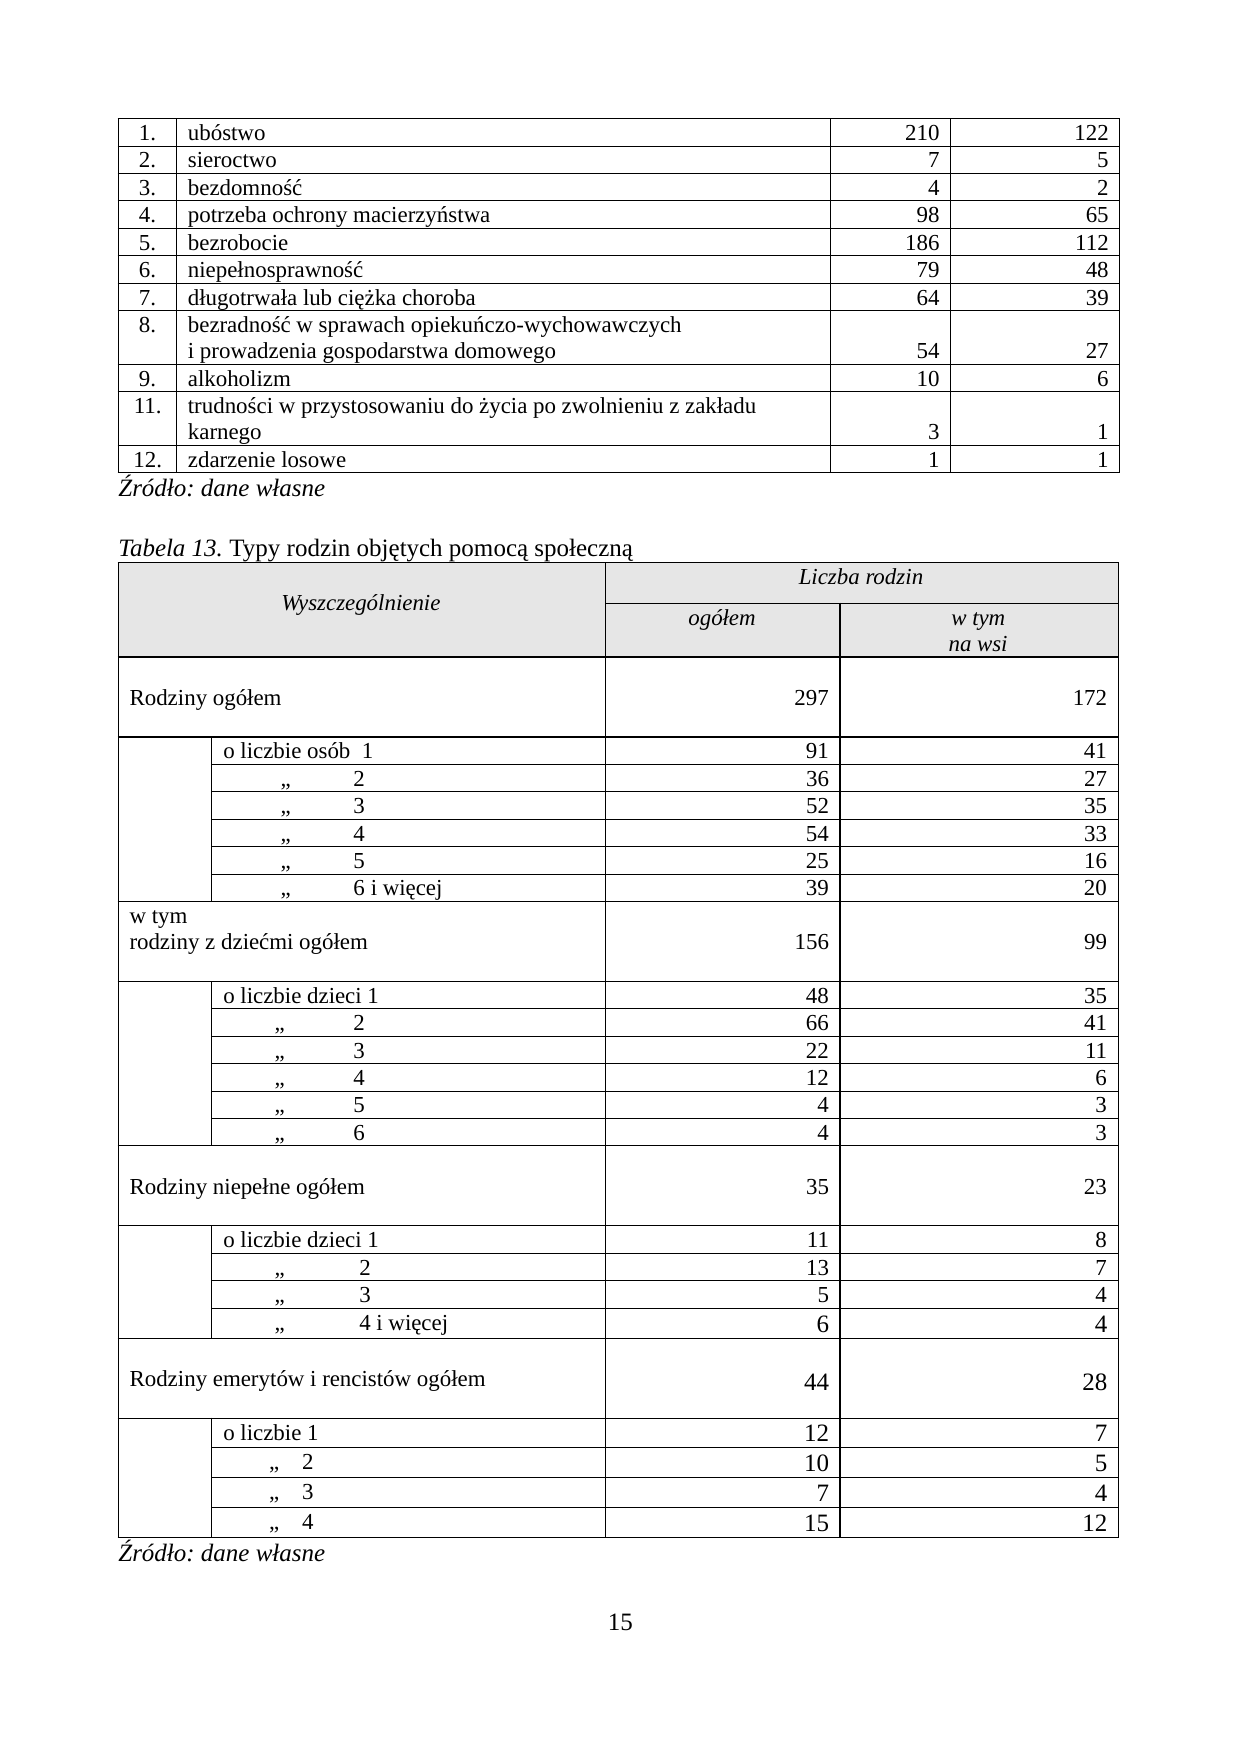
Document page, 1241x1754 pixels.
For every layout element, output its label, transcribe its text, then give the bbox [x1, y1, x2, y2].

table_cell Rodziny emerytów i rencistów ogółem [119, 1339, 605, 1417]
table_cell 12 [606, 1419, 839, 1447]
table_cell 297 [606, 658, 839, 736]
table_header Liczba rodzin [606, 563, 1118, 603]
table_cell 4 [841, 1478, 1118, 1507]
table_cell 12 [606, 1064, 839, 1091]
table_cell 8. [119, 311, 176, 364]
table_cell „ 3 [212, 1478, 605, 1507]
table_cell „ 4 [212, 820, 605, 846]
table_cell długotrwała lub ciężka choroba [177, 284, 830, 310]
table_cell bezrobocie [177, 229, 830, 255]
table_cell bezdomność [177, 174, 830, 200]
table_cell o liczbie dzieci 1 [212, 1226, 605, 1253]
table_cell 98 [831, 201, 950, 228]
table_cell „ 6 i więcej [212, 875, 605, 901]
table_cell 54 [606, 820, 839, 846]
table_cell 65 [951, 201, 1119, 228]
table_cell [119, 982, 211, 1145]
table_cell „ 5 [212, 1092, 605, 1118]
table_cell 6 [841, 1064, 1118, 1091]
table_cell 156 [606, 902, 839, 981]
table_cell 27 [951, 311, 1119, 364]
table_cell „ 4 i więcej [212, 1309, 605, 1337]
table_cell [119, 1226, 211, 1337]
table_cell 64 [831, 284, 950, 310]
table_cell [119, 738, 211, 901]
table_cell 52 [606, 792, 839, 819]
table_cell 4 [841, 1309, 1118, 1337]
table_cell „ 6 [212, 1119, 605, 1145]
table_cell zdarzenie losowe [177, 446, 830, 472]
table_cell 6 [951, 365, 1119, 391]
table_cell 35 [606, 1146, 839, 1225]
table_cell 20 [841, 875, 1118, 901]
table_cell 28 [841, 1339, 1118, 1417]
table_cell 3. [119, 174, 176, 200]
text Źródło: dane własne [118, 1538, 1122, 1566]
table_cell o liczbie dzieci 1 [212, 982, 605, 1008]
table_cell 12. [119, 446, 176, 472]
table_header Wyszczególnienie [119, 563, 605, 656]
table_cell 122 [951, 119, 1119, 146]
table_cell 3 [841, 1119, 1118, 1145]
table_cell 210 [831, 119, 950, 146]
table_cell 6 [606, 1309, 839, 1337]
table_cell 79 [831, 256, 950, 282]
table_cell 54 [831, 311, 950, 364]
table_cell 10 [831, 365, 950, 391]
table_cell 9. [119, 365, 176, 391]
table_cell trudności w przystosowaniu do życia po zwolnieniu z zakładu karnego [177, 392, 830, 445]
table_cell 7 [841, 1254, 1118, 1280]
table_cell 8 [841, 1226, 1118, 1253]
table_cell 23 [841, 1146, 1118, 1225]
table_cell 1 [831, 446, 950, 472]
table_cell 3 [831, 392, 950, 445]
table_cell 5 [606, 1281, 839, 1308]
table_cell 112 [951, 229, 1119, 255]
table_cell „ 2 [212, 1254, 605, 1280]
table_cell 33 [841, 820, 1118, 846]
table_cell 6. [119, 256, 176, 282]
table_cell 1. [119, 119, 176, 146]
table_cell w tym rodziny z dziećmi ogółem [119, 902, 605, 981]
table_cell 2 [951, 174, 1119, 200]
table_cell „ 4 [212, 1064, 605, 1091]
table_cell 7 [841, 1419, 1118, 1447]
table_cell 48 [606, 982, 839, 1008]
table_cell potrzeba ochrony macierzyństwa [177, 201, 830, 228]
table_cell ubóstwo [177, 119, 830, 146]
table_cell 1 [951, 446, 1119, 472]
table_cell niepełnosprawność [177, 256, 830, 282]
table_cell 41 [841, 738, 1118, 764]
table_cell 12 [841, 1508, 1118, 1537]
table_cell 36 [606, 765, 839, 791]
table_cell w tym na wsi [841, 604, 1118, 656]
table_cell sieroctwo [177, 147, 830, 173]
table_cell 11 [606, 1226, 839, 1253]
table_cell 39 [951, 284, 1119, 310]
table_cell 66 [606, 1009, 839, 1036]
table_cell 22 [606, 1037, 839, 1063]
table_cell 186 [831, 229, 950, 255]
table_cell 2. [119, 147, 176, 173]
table_cell alkoholizm [177, 365, 830, 391]
table_cell 13 [606, 1254, 839, 1280]
table_cell 3 [841, 1092, 1118, 1118]
table_cell 11. [119, 392, 176, 445]
table_cell 44 [606, 1339, 839, 1417]
table_cell 5 [951, 147, 1119, 173]
table_cell 1 [951, 392, 1119, 445]
table_cell „ 2 [212, 765, 605, 791]
table_cell ogółem [606, 604, 839, 656]
table_cell „ 3 [212, 1037, 605, 1063]
table_cell 41 [841, 1009, 1118, 1036]
table_cell [119, 1419, 211, 1537]
table_cell bezradność w sprawach opiekuńczo-wychowawczych i prowadzenia gospodarstwa domowego [177, 311, 830, 364]
table_cell 7 [831, 147, 950, 173]
table_cell „ 2 [212, 1448, 605, 1477]
table_cell 27 [841, 765, 1118, 791]
table_cell 172 [841, 658, 1118, 736]
table_cell o liczbie 1 [212, 1419, 605, 1447]
table_cell 4 [841, 1281, 1118, 1308]
table_cell 4. [119, 201, 176, 228]
table_cell „ 4 [212, 1508, 605, 1537]
table_cell 11 [841, 1037, 1118, 1063]
table_cell Rodziny ogółem [119, 658, 605, 736]
table_cell 4 [606, 1092, 839, 1118]
table_cell 10 [606, 1448, 839, 1477]
table_cell 7 [606, 1478, 839, 1507]
table_cell 25 [606, 847, 839, 873]
table_cell 15 [606, 1508, 839, 1537]
table_cell „ 3 [212, 792, 605, 819]
table_cell 35 [841, 792, 1118, 819]
table_cell „ 2 [212, 1009, 605, 1036]
table_cell 48 [951, 256, 1119, 282]
table_cell „ 3 [212, 1281, 605, 1308]
table_cell „ 5 [212, 847, 605, 873]
table_cell 99 [841, 902, 1118, 981]
table_cell 35 [841, 982, 1118, 1008]
table_cell 91 [606, 738, 839, 764]
table_cell 4 [831, 174, 950, 200]
table_cell o liczbie osób 1 [212, 738, 605, 764]
table_cell Rodziny niepełne ogółem [119, 1146, 605, 1225]
text Tabela 13. Typy rodzin objętych pomocą społeczną [99, 533, 1122, 562]
table_cell 5. [119, 229, 176, 255]
table_cell 16 [841, 847, 1118, 873]
table_cell 4 [606, 1119, 839, 1145]
table_cell 39 [606, 875, 839, 901]
text Źródło: dane własne [118, 473, 1122, 502]
table_cell 5 [841, 1448, 1118, 1477]
table_cell 7. [119, 284, 176, 310]
